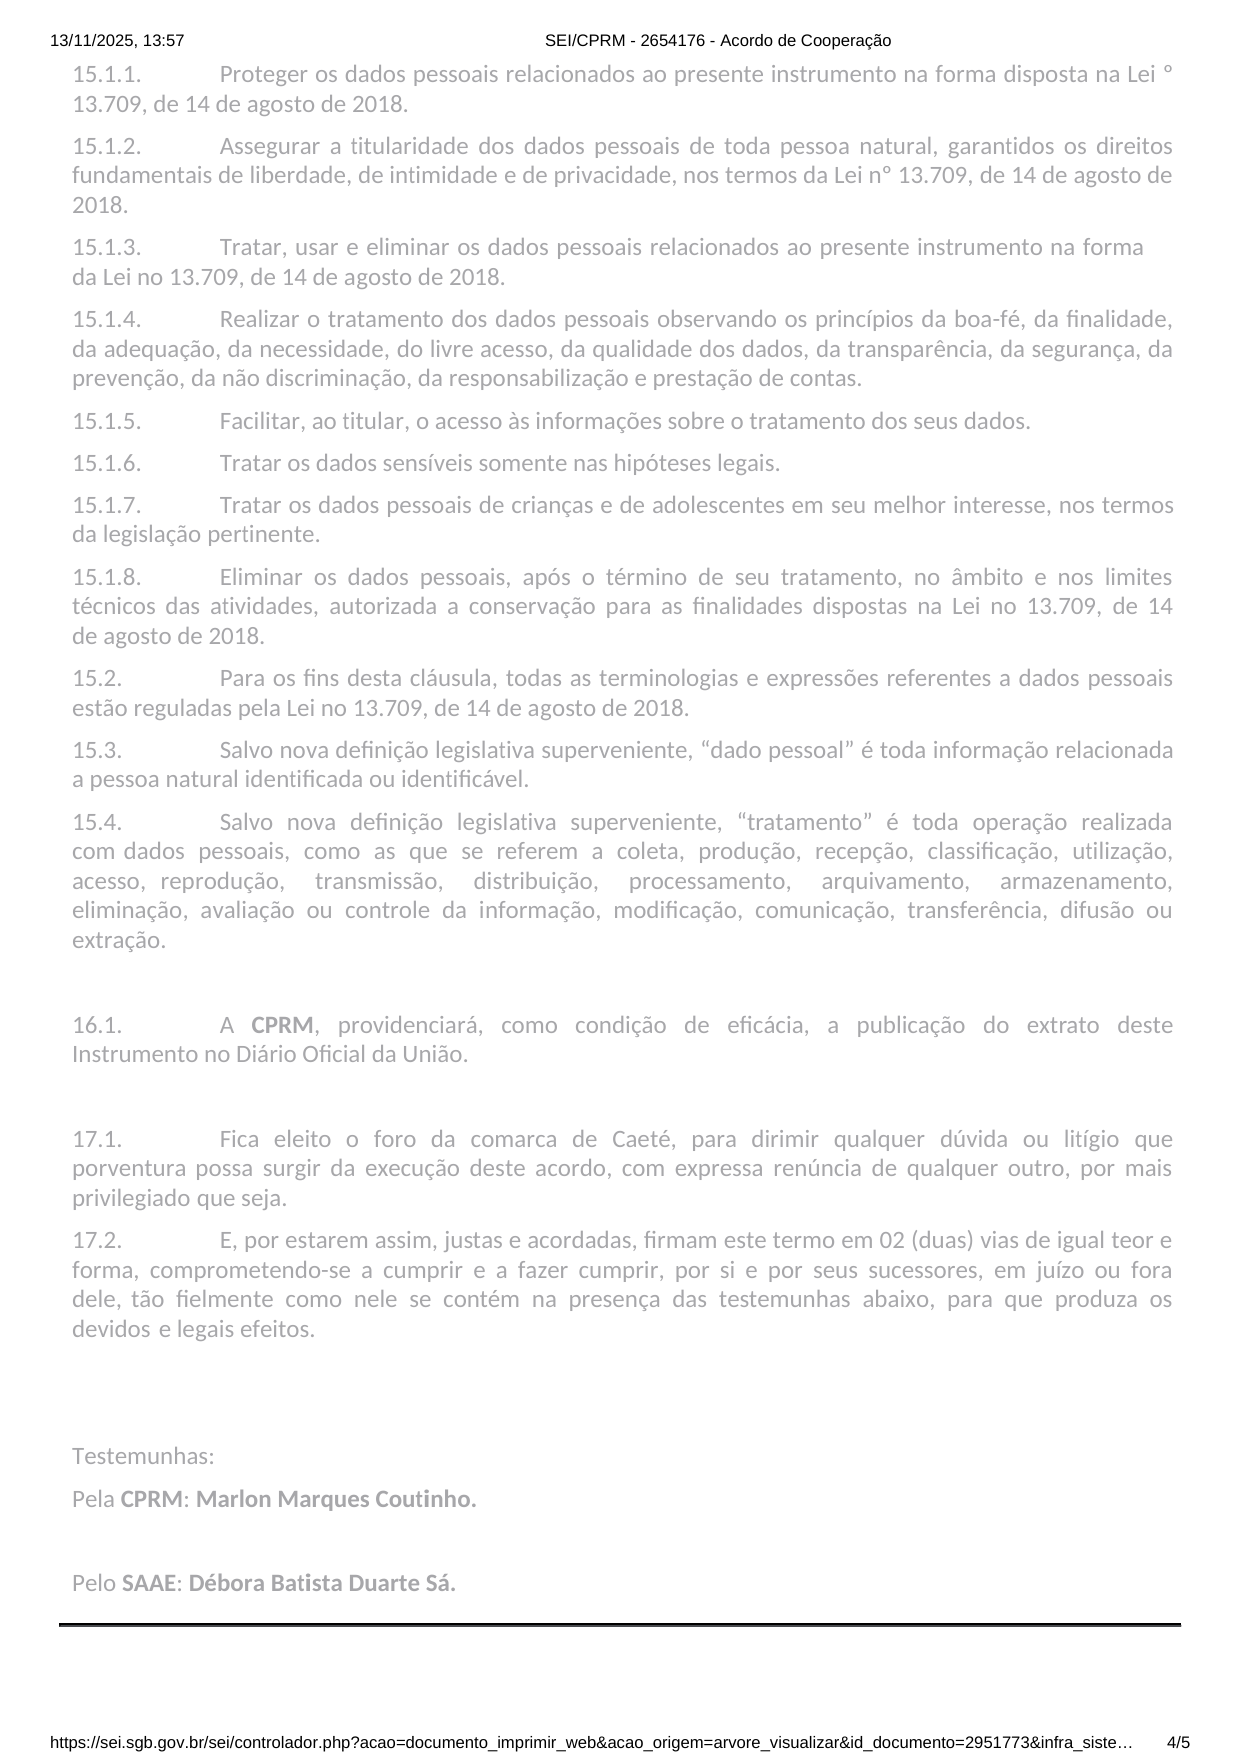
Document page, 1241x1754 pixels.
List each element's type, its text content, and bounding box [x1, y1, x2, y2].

text 15.1.5. [72, 405, 144, 436]
text 15.3. Salvo nova deﬁnição legislativa superveniente, “dado pessoal” é toda informação relacionada a pessoa natural identiﬁcada ou identiﬁcável. [72, 735, 1177, 794]
text 15.4. Salvo nova deﬁnição legislativa superveniente, “tratamento” é toda operação realizada com dados pessoais, como as que se referem a coleta, produção, recepção, classiﬁcação, utilização, acesso, reprodução, transmissão, distribuição, processamento, arquivamento, armazenamento, eliminação, avaliação ou controle da informação, modiﬁcação, comunicação, transferência, difusão ou extração. [72, 807, 1173, 955]
text 15.1.1. Proteger os dados pessoais relacionados ao presente instrumento na forma disposta na Lei º 13.709, de 14 de agosto de 2018. [72, 59, 1177, 118]
text 17.1. Fica eleito o foro da comarca de Caeté, para dirimir qualquer dúvida ou litígio que porventura possa surgir da execução deste acordo, com expressa renúncia de qualquer outro, por mais privilegiado que seja. [72, 1123, 1173, 1212]
text 17.2. E, por estarem assim, justas e acordadas, ﬁrmam este termo em 02 (duas) vias de igual teor e forma, comprometendo-se a cumprir e a fazer cumprir, por si e por seus sucessores, em juízo ou fora dele, tão ﬁelmente como nele se contém na presença das testemunhas abaixo, para que produza os devidos e legais efeitos. [72, 1225, 1173, 1344]
text 15.2. Para os ﬁns desta cláusula, todas as terminologias e expressões referentes a dados pessoais estão reguladas pela Lei no 13.709, de 14 de agosto de 2018. [72, 663, 1177, 722]
text 15.1.8. Eliminar os dados pessoais, após o término de seu tratamento, no âmbito e nos limites técnicos das atividades, autorizada a conservação para as ﬁnalidades dispostas na Lei no 13.709, de 14 de agosto de 2018. [72, 562, 1173, 651]
text Testemunhas: [72, 1441, 1193, 1471]
text Pelo SAAE: Débora Batista Duarte Sá. [72, 1567, 1193, 1598]
text Tratar os dados sensíveis somente nas hipóteses legais. [219, 448, 1193, 478]
text https://sei.sgb.gov.br/sei/controlador.php?acao=documento_imprimir_web&acao_origem=arvore_visualizar&id_documento=2951773&infra_siste… 4/5 [50, 1733, 1193, 1752]
text 15.1.3. Tratar, usar e eliminar os dados pessoais relacionados ao presente instrumento na forma da Lei no 13.709, de 14 de agosto de 2018. [72, 232, 1177, 291]
text 15.1.4. Realizar o tratamento dos dados pessoais observando os princípios da boa-fé, da ﬁnalidade, da adequação, da necessidade, do livre acesso, da qualidade dos dados, da transparência, da segurança, da prevenção, da não discriminação, da responsabilização e prestação de contas. [72, 304, 1173, 393]
text Pela CPRM: Marlon Marques Coutinho. [72, 1483, 1193, 1513]
text 15.1.2. Assegurar a titularidade dos dados pessoais de toda pessoa natural, garantidos os direitos fundamentais de liberdade, de intimidade e de privacidade, nos termos da Lei nº 13.709, de 14 de agosto de 2018. [72, 131, 1173, 220]
text 16. CLÁUSULA DÉCIMA-SEXTA – DA PUBLICAÇÃO [72, 967, 1193, 998]
text 13/11/2025, 13:57 SEI/CPRM - 2654176 - Acordo de Cooperação [50, 31, 1193, 50]
text Facilitar, ao titular, o acesso às informações sobre o tratamento dos seus dados. [219, 405, 1193, 436]
text 15.1.6. [72, 448, 144, 478]
text 15.1.7. Tratar os dados pessoais de crianças e de adolescentes em seu melhor interesse, nos termos da legislação pertinente. [72, 490, 1177, 549]
text 16.1. A CPRM, providenciará, como condição de eﬁcácia, a publicação do extrato deste Instrumento no Diário Oﬁcial da União. [72, 1009, 1177, 1069]
text 17. CLÁUSULA DÉCIMA-SÉTIMA – DO FORO [72, 1081, 1193, 1112]
